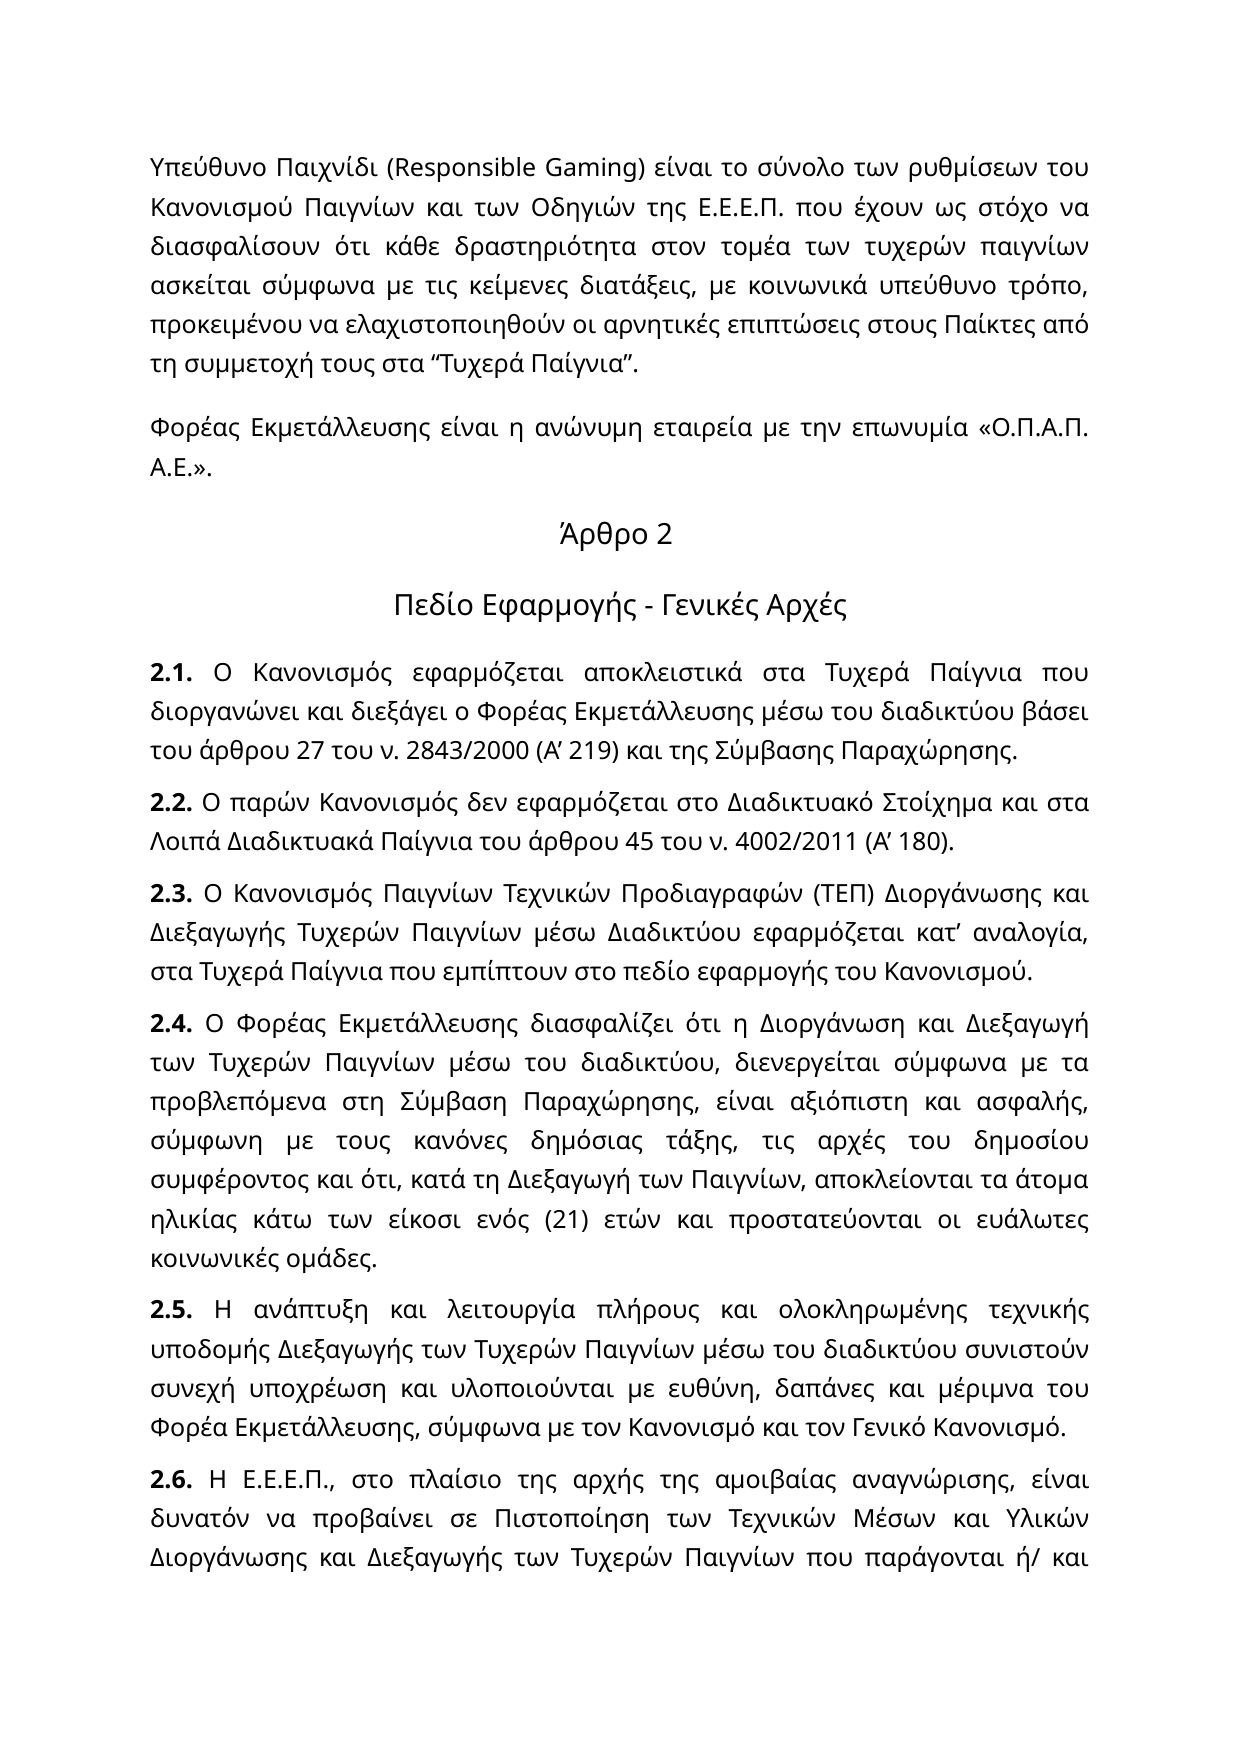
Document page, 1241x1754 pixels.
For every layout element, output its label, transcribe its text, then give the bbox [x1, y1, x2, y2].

subtitle Πεδίο Εφαρμογής - Γενικές Αρχές [150, 584, 1090, 624]
text 2.2. Ο παρών Κανονισμός δεν εφαρμόζεται στο Διαδικτυακό Στοίχημα και στα Λοιπά Διαδικτυακά Παίγνια του άρθρου 45 του ν. 4002/2011 (Α’ 180). [150, 784, 1090, 858]
text 2.6. Η Ε.Ε.Ε.Π., στο πλαίσιο της αρχής της αμοιβαίας αναγνώρισης, είναι δυνατόν να προβαίνει σε Πιστοποίηση των Τεχνικών Μέσων και Υλικών Διοργάνωσης και Διεξαγωγής των Τυχερών Παιγνίων που παράγονται ή/ και [150, 1461, 1090, 1574]
subtitle Άρθρο 2 [150, 513, 1090, 553]
text Φορέας Εκμετάλλευσης είναι η ανώνυμη εταιρεία με την επωνυμία «Ο.Π.Α.Π. Α.Ε.». [150, 410, 1090, 483]
text 2.4. Ο Φορέας Εκμετάλλευσης διασφαλίζει ότι η Διοργάνωση και Διεξαγωγή των Τυχερών Παιγνίων μέσω του διαδικτύου, διενεργείται σύμφωνα με τα προβλεπόμενα στη Σύμβαση Παραχώρησης, είναι αξιόπιστη και ασφαλής, σύμφωνη με τους κανόνες δημόσιας τάξης, τις αρχές του δημοσίου συμφέροντος και ότι, κατά τη Διεξαγωγή των Παιγνίων, αποκλείονται τα άτομα ηλικίας κάτω των είκοσι ενός (21) ετών και προστατεύονται οι ευάλωτες κοινωνικές ομάδες. [150, 1005, 1090, 1274]
text 2.1. Ο Κανονισμός εφαρμόζεται αποκλειστικά στα Τυχερά Παίγνια που διοργανώνει και διεξάγει ο Φορέας Εκμετάλλευσης μέσω του διαδικτύου βάσει του άρθρου 27 του ν. 2843/2000 (Α’ 219) και της Σύμβασης Παραχώρησης. [150, 654, 1090, 767]
text Υπεύθυνο Παιχνίδι (Responsible Gaming) είναι το σύνολο των ρυθμίσεων του Κανονισμού Παιγνίων και των Οδηγιών της Ε.Ε.Ε.Π. που έχουν ως στόχο να διασφαλίσουν ότι κάθε δραστηριότητα στον τομέα των τυχερών παιγνίων ασκείται σύμφωνα με τις κείμενες διατάξεις, με κοινωνικά υπεύθυνο τρόπο, προκειμένου να ελαχιστοποιηθούν οι αρνητικές επιπτώσεις στους Παίκτες από τη συμμετοχή τους στα “Τυχερά Παίγνια”. [150, 150, 1090, 380]
text 2.3. Ο Κανονισμός Παιγνίων Τεχνικών Προδιαγραφών (ΤΕΠ) Διοργάνωσης και Διεξαγωγής Τυχερών Παιγνίων μέσω Διαδικτύου εφαρμόζεται κατ’ αναλογία, στα Τυχερά Παίγνια που εμπίπτουν στο πεδίο εφαρμογής του Κανονισμού. [150, 875, 1090, 988]
text 2.5. Η ανάπτυξη και λειτουργία πλήρους και ολοκληρωμένης τεχνικής υποδομής Διεξαγωγής των Τυχερών Παιγνίων μέσω του διαδικτύου συνιστούν συνεχή υποχρέωση και υλοποιούνται με ευθύνη, δαπάνες και μέριμνα του Φορέα Εκμετάλλευσης, σύμφωνα με τον Κανονισμό και τον Γενικό Κανονισμό. [150, 1292, 1090, 1444]
